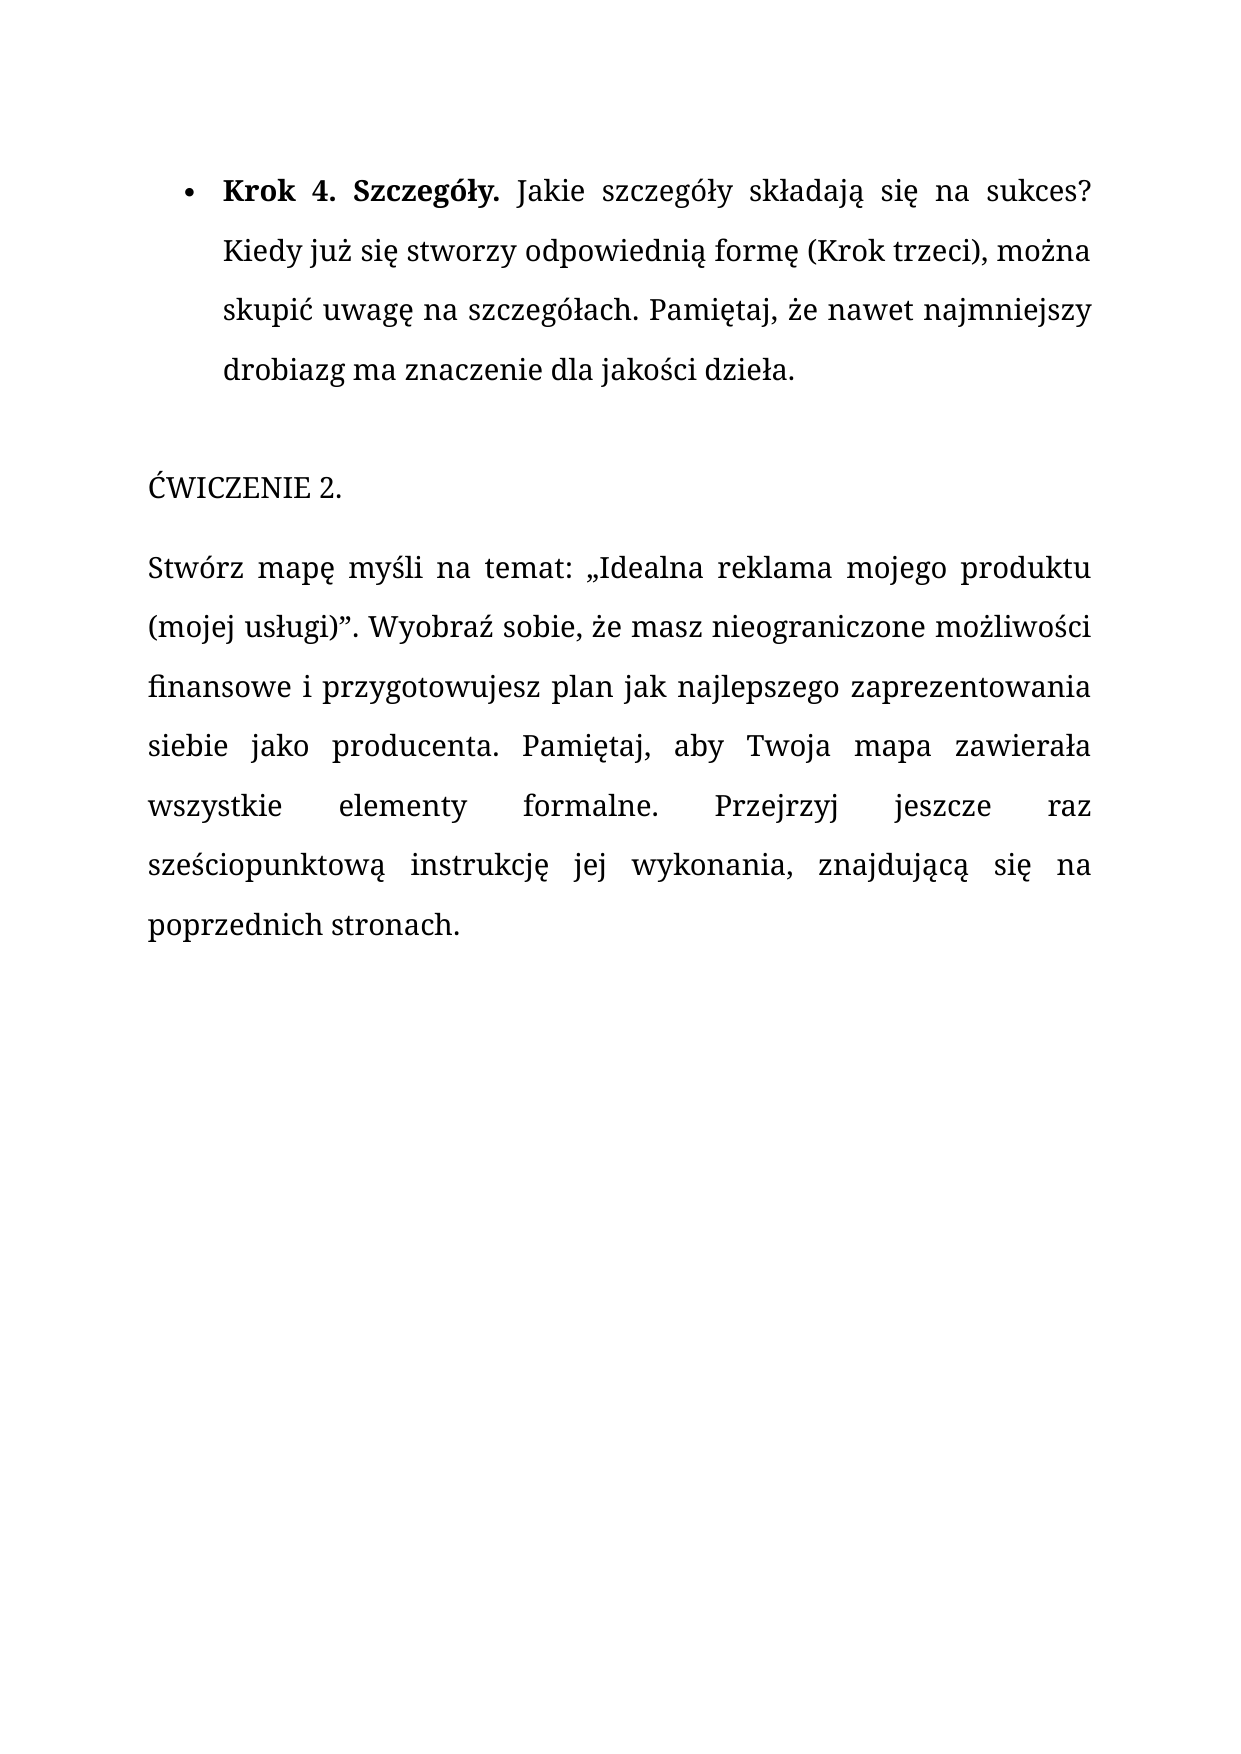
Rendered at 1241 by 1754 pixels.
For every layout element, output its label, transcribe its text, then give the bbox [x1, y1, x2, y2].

list Krok 4. Szczegóły. Jakie szczegóły składają się na sukces? Kiedy już się stworzy odpowiednią formę (Krok trzeci), można skupić uwagę na szczegółach. Pamiętaj, że nawet najmniejszy drobiazg ma znaczenie dla jakości dzieła. [185, 170, 1093, 388]
text Stwórz mapę myśli na temat: „Idealna reklama mojego produktu (mojej usługi)”. Wyobraź sobie, że masz nieograniczone możliwości finansowe i przygotowujesz plan jak najlepszego zaprezentowania siebie jako producenta. Pamiętaj, aby Twoja mapa zawierała wszystkie elementy formalne. Przejrzyj jeszcze raz sześciopunktową instrukcję jej wykonania, znajdującą się na poprzednich stronach. [148, 547, 1093, 944]
text ĆWICZENIE 2. [148, 468, 1093, 507]
